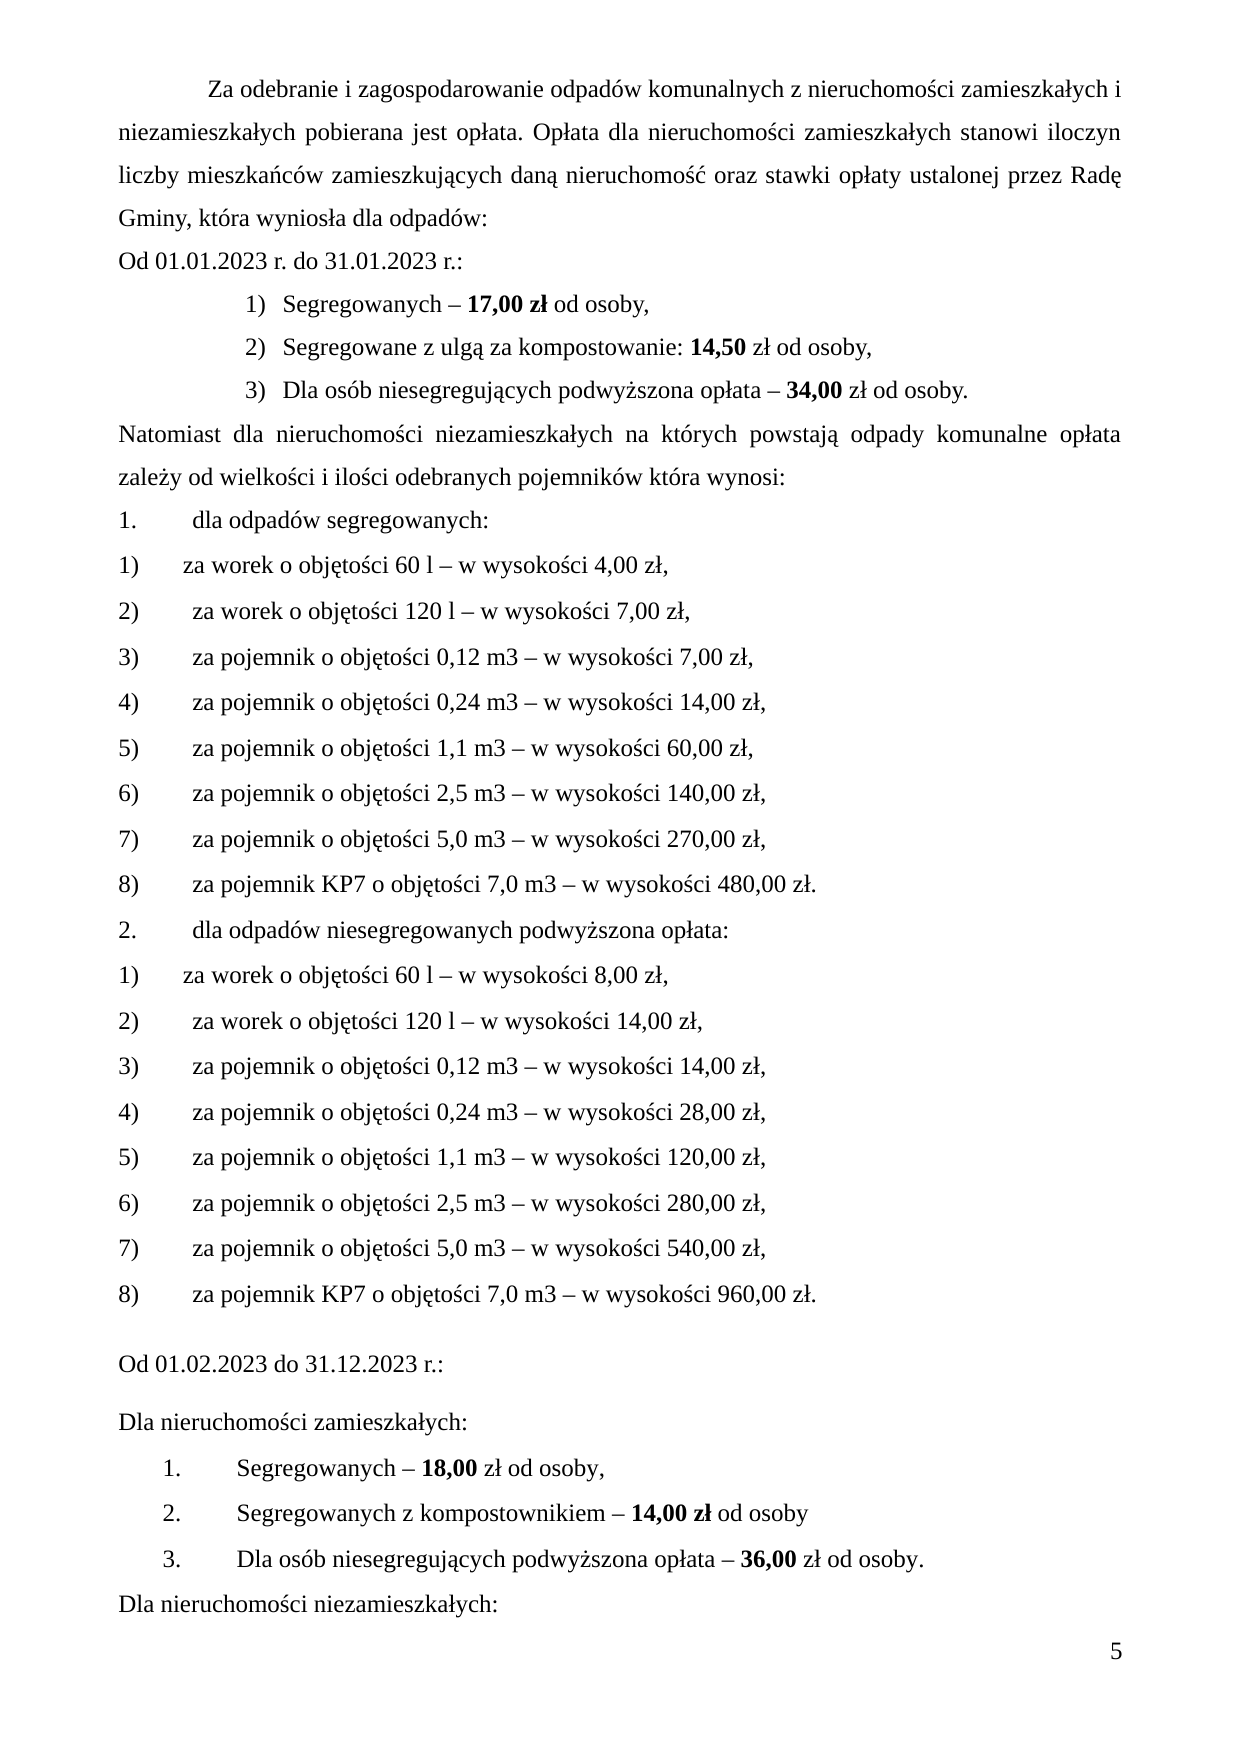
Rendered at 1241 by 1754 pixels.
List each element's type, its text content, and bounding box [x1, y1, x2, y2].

text 5) za pojemnik o objętości 1,1 m3 – w wysokości 120,00 zł, [118, 1142, 1122, 1171]
text 8) za pojemnik KP7 o objętości 7,0 m3 – w wysokości 480,00 zł. [118, 869, 1122, 898]
text 2) za worek o objętości 120 l – w wysokości 7,00 zł, [118, 596, 1122, 625]
text 3) za pojemnik o objętości 0,12 m3 – w wysokości 14,00 zł, [118, 1051, 1122, 1080]
text 6) za pojemnik o objętości 2,5 m3 – w wysokości 280,00 zł, [118, 1188, 1122, 1217]
list Dla osób niesegregujących podwyższona opłata – 36,00 zł od osoby. [162, 1544, 1122, 1573]
text 1) za worek o objętości 60 l – w wysokości 4,00 zł, [118, 551, 1122, 579]
text 2) za worek o objętości 120 l – w wysokości 14,00 zł, [118, 1006, 1122, 1034]
text 1) za worek o objętości 60 l – w wysokości 8,00 zł, [118, 960, 1122, 989]
list Segregowane z ulgą za kompostowanie: 14,50 zł od osoby, [245, 332, 1122, 361]
text Za odebranie i zagospodarowanie odpadów komunalnych z nieruchomości zamieszkałych i niezamieszkałych pobierana jest opłata. Opłata dla nieruchomości zamieszkałych stanowi iloczyn liczby mieszkańców zamieszkujących daną nieruchomość oraz stawki opłaty ustalonej przez Radę Gminy, która wyniosła dla odpadów: [118, 74, 1122, 232]
text Dla nieruchomości niezamieszkałych: [118, 1589, 1122, 1618]
text 2. dla odpadów niesegregowanych podwyższona opłata: [118, 915, 1122, 943]
list Dla osób niesegregujących podwyższona opłata – 34,00 zł od osoby. [245, 376, 1122, 404]
list Segregowanych – 17,00 zł od osoby, [245, 289, 1122, 318]
text 8) za pojemnik KP7 o objętości 7,0 m3 – w wysokości 960,00 zł. [118, 1279, 1122, 1308]
text 7) za pojemnik o objętości 5,0 m3 – w wysokości 540,00 zł, [118, 1233, 1122, 1262]
text 4) za pojemnik o objętości 0,24 m3 – w wysokości 28,00 zł, [118, 1097, 1122, 1126]
text 6) za pojemnik o objętości 2,5 m3 – w wysokości 140,00 zł, [118, 778, 1122, 807]
text Natomiast dla nieruchomości niezamieszkałych na których powstają odpady komunalne opłata zależy od wielkości i ilości odebranych pojemników która wynosi: [118, 419, 1122, 491]
text 3) za pojemnik o objętości 0,12 m3 – w wysokości 7,00 zł, [118, 642, 1122, 670]
text Od 01.02.2023 do 31.12.2023 r.: [118, 1349, 1122, 1378]
list Segregowanych z kompostownikiem – 14,00 zł od osoby [162, 1498, 1122, 1527]
text 7) za pojemnik o objętości 5,0 m3 – w wysokości 270,00 zł, [118, 824, 1122, 852]
text 4) za pojemnik o objętości 0,24 m3 – w wysokości 14,00 zł, [118, 687, 1122, 716]
text 5) za pojemnik o objętości 1,1 m3 – w wysokości 60,00 zł, [118, 733, 1122, 761]
text Od 01.01.2023 r. do 31.01.2023 r.: [118, 246, 1122, 275]
text Dla nieruchomości zamieszkałych: [118, 1407, 1122, 1436]
list Segregowanych – 18,00 zł od osoby, [162, 1453, 1122, 1482]
text 1. dla odpadów segregowanych: [118, 505, 1122, 534]
